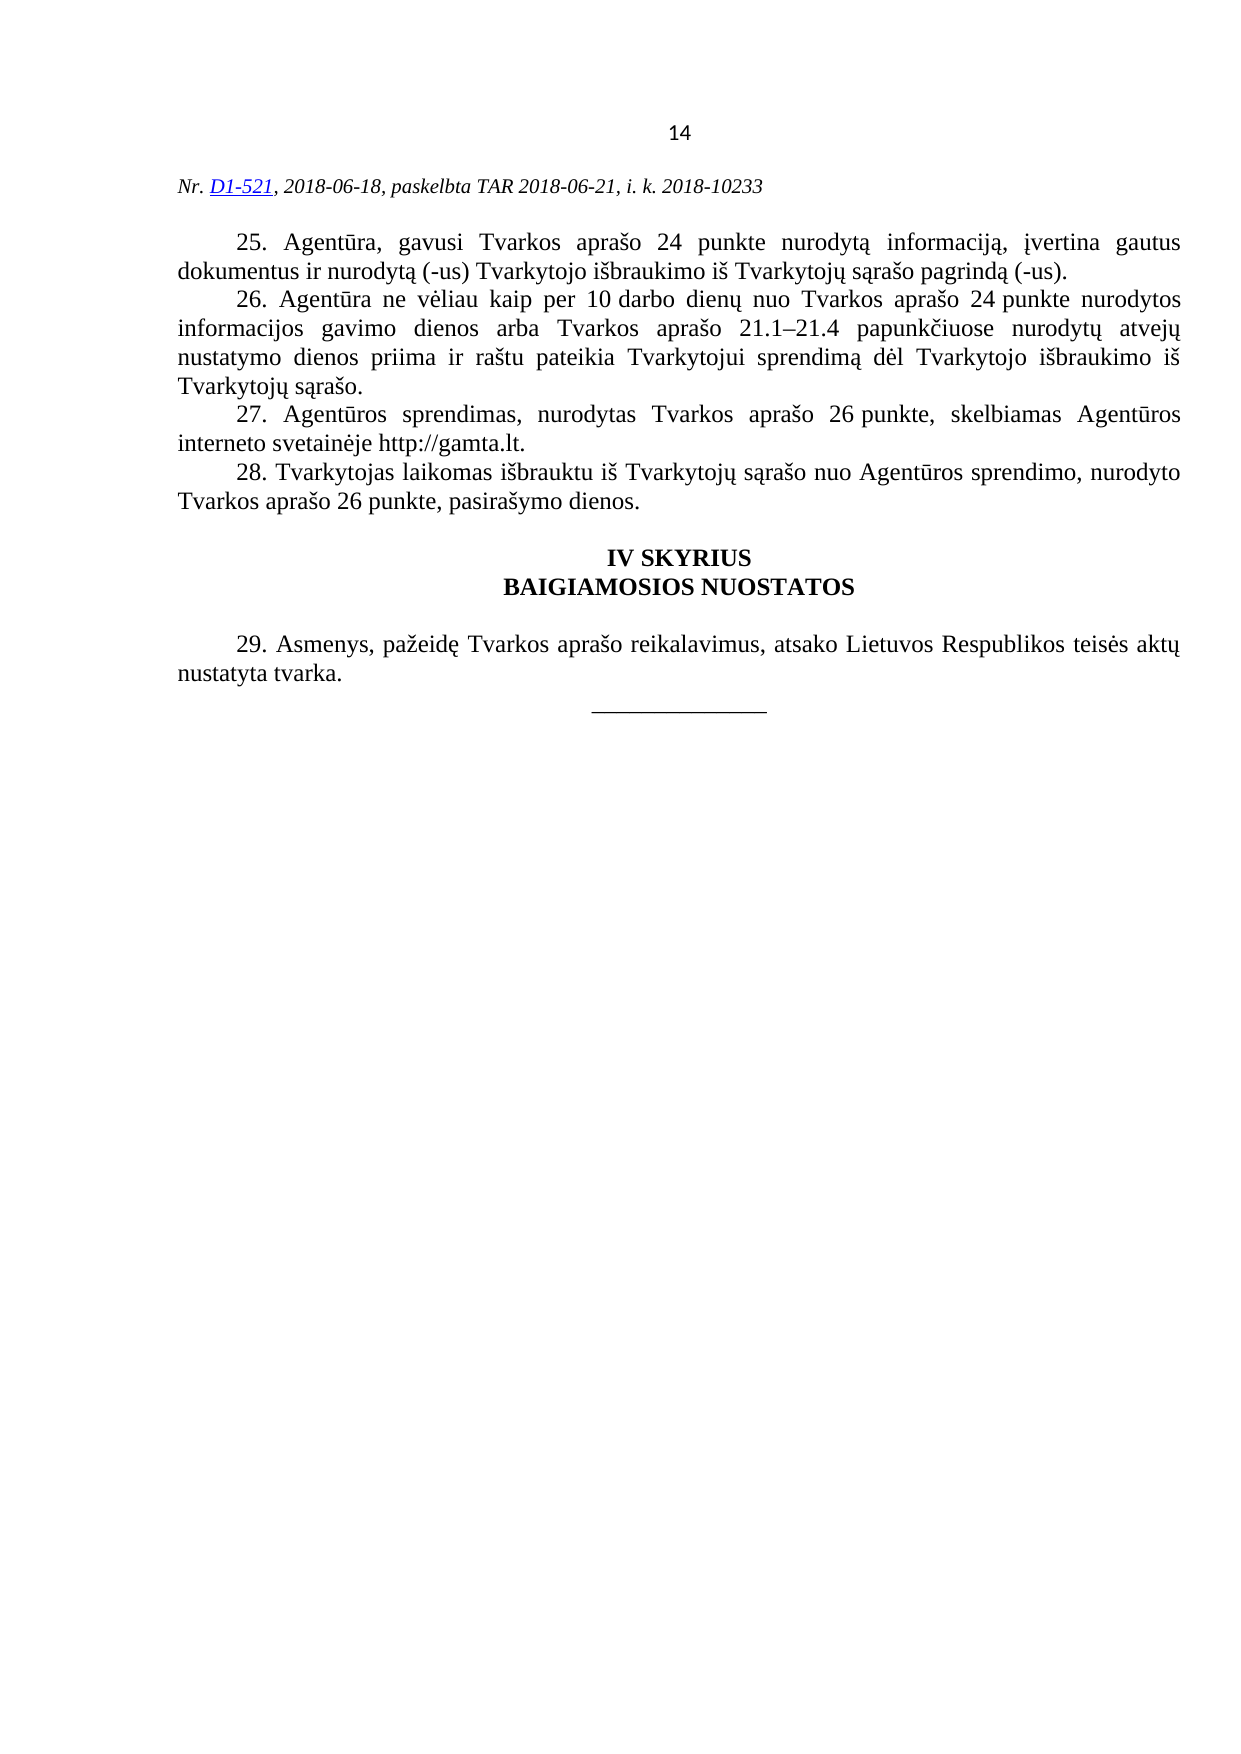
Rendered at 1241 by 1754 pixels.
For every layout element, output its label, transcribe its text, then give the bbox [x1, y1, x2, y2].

text 26. Agentūra ne vėliau kaip per 10 darbo dienų nuo Tvarkos aprašo 24 punkte nurodytos informacijos gavimo dienos arba Tvarkos aprašo 21.1–21.4 papunkčiuose nurodytų atvejų nustatymo dienos priima ir raštu pateikia Tvarkytojui sprendimą dėl Tvarkytojo išbraukimo iš Tvarkytojų sąrašo. [177, 284, 1181, 399]
text Nr. D1-521, 2018-06-18, paskelbta TAR 2018-06-21, i. k. 2018-10233 [177, 174, 1181, 198]
text BAIGIAMOSIOS NUOSTATOS [177, 572, 1181, 601]
text 27. Agentūros sprendimas, nurodytas Tvarkos aprašo 26 punkte, skelbiamas Agentūros interneto svetainėje http://gamta.lt. [177, 399, 1181, 457]
text 25. Agentūra, gavusi Tvarkos aprašo 24 punkte nurodytą informaciją, įvertina gautus dokumentus ir nurodytą (-us) Tvarkytojo išbraukimo iš Tvarkytojų sąrašo pagrindą (-us). [177, 227, 1181, 284]
text 29. Asmenys, pažeidę Tvarkos aprašo reikalavimus, atsako Lietuvos Respublikos teisės aktų nustatyta tvarka. [177, 629, 1181, 687]
text IV SKYRIUS [177, 543, 1181, 572]
text 28. Tvarkytojas laikomas išbrauktu iš Tvarkytojų sąrašo nuo Agentūros sprendimo, nurodyto Tvarkos aprašo 26 punkte, pasirašymo dienos. [177, 457, 1181, 514]
text ______________ [177, 687, 1181, 716]
